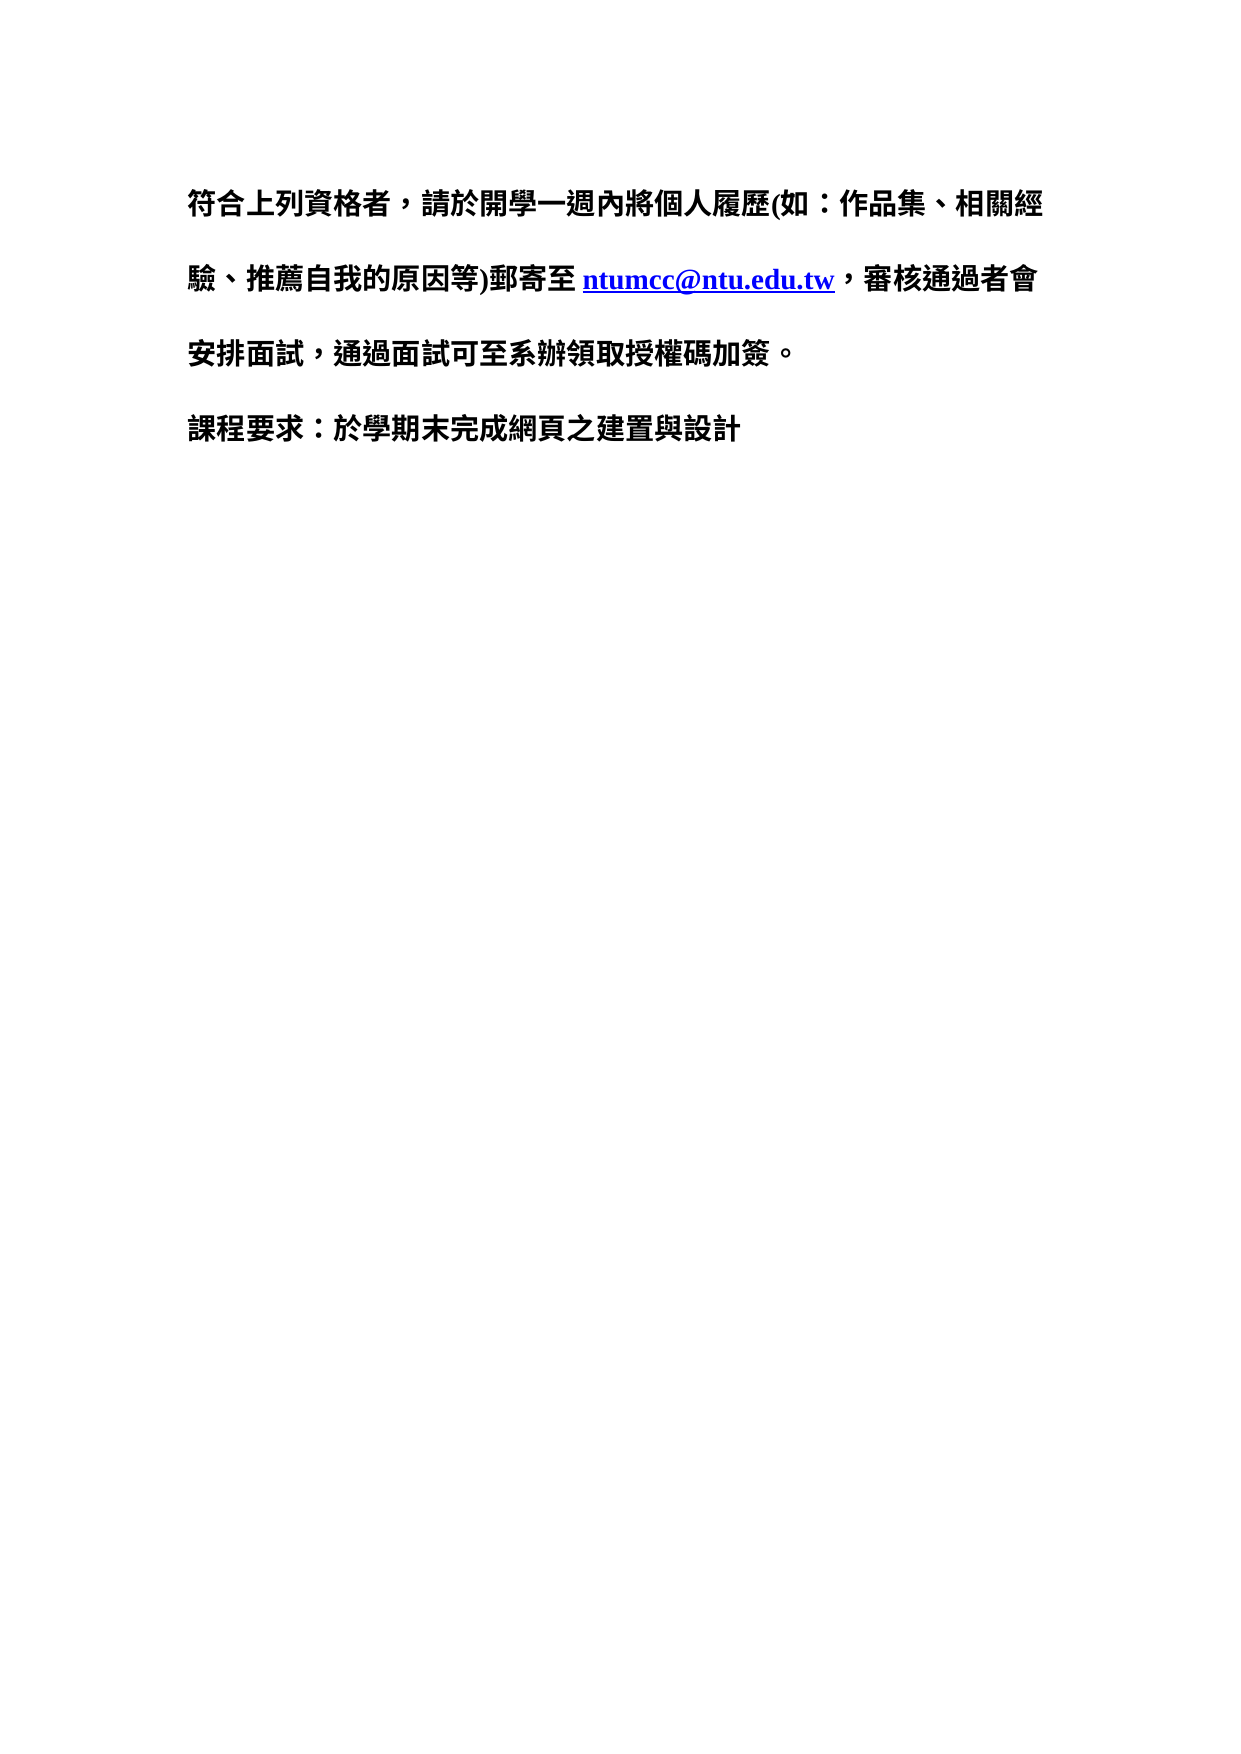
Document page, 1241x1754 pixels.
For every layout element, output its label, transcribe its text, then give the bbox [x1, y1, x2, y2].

text 符合上列資格者，請於開學一週內將個人履歷(如：作品集、相關經驗、推薦自我的原因等)郵寄至ntumcc@ntu.edu.tw，審核通過者會安排面試，通過面試可至系辦領取授權碼加簽。 [187, 164, 1053, 389]
text 課程要求：於學期末完成網頁之建置與設計 [187, 389, 1053, 464]
